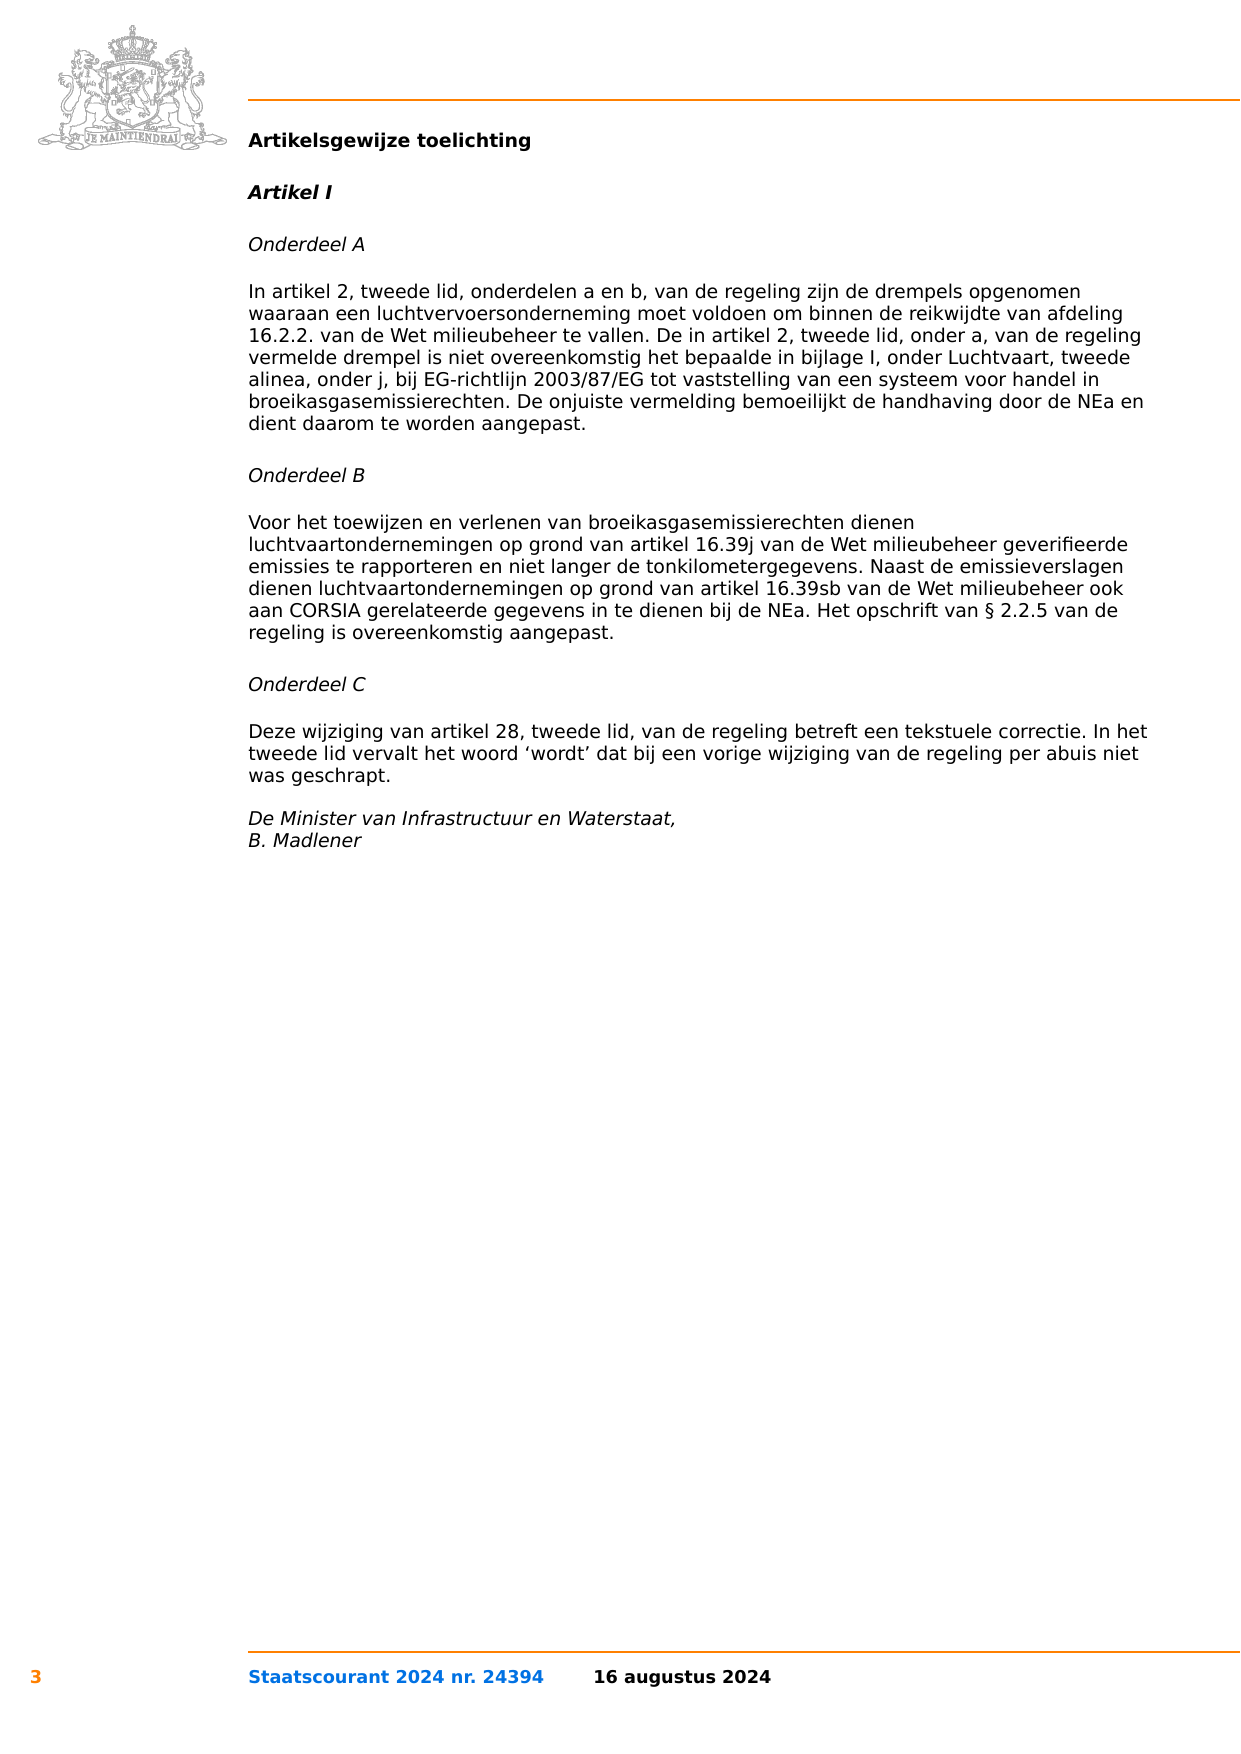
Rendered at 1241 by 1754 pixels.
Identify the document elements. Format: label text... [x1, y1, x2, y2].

text De Minister van Infrastructuur en Waterstaat, B. Madlener [248, 808, 1163, 852]
subtitle Onderdeel B [248, 465, 1163, 487]
subtitle Onderdeel A [248, 234, 1163, 256]
text Voor het toewijzen en verlenen van broeikasgasemissierechten dienen luchtvaartondernemingen op grond van artikel 16.39j van de Wet milieubeheer geverifieerde emissies te rapporteren en niet langer de tonkilometergegevens. Naast de emissieverslagen dienen luchtvaartondernemingen op grond van artikel 16.39sb van de Wet milieubeheer ook aan CORSIA gerelateerde gegevens in te dienen bij de NEa. Het opschrift van § 2.2.5 van de regeling is overeenkomstig aangepast. [248, 512, 1163, 643]
text Deze wijziging van artikel 28, tweede lid, van de regeling betreft een tekstuele correctie. In het tweede lid vervalt het woord ‘wordt’ dat bij een vorige wijziging van de regeling per abuis niet was geschrapt. [248, 721, 1163, 786]
subtitle Artikel I [248, 182, 1163, 204]
picture [38, 25, 227, 150]
subtitle Onderdeel C [248, 673, 1163, 696]
text In artikel 2, tweede lid, onderdelen a en b, van de regeling zijn de drempels opgenomen waaraan een luchtvervoersonderneming moet voldoen om binnen de reikwijdte van afdeling 16.2.2. van de Wet milieubeheer te vallen. De in artikel 2, tweede lid, onder a, van de regeling vermelde drempel is niet overeenkomstig het bepaalde in bijlage I, onder Luchtvaart, tweede alinea, onder j, bij EG-richtlijn 2003/87/EG tot vaststelling van een systeem voor handel in broeikasgasemissierechten. De onjuiste vermelding bemoeilijkt de handhaving door de NEa en dient daarom te worden aangepast. [248, 281, 1163, 435]
subtitle Artikelsgewijze toelichting [248, 130, 1163, 152]
